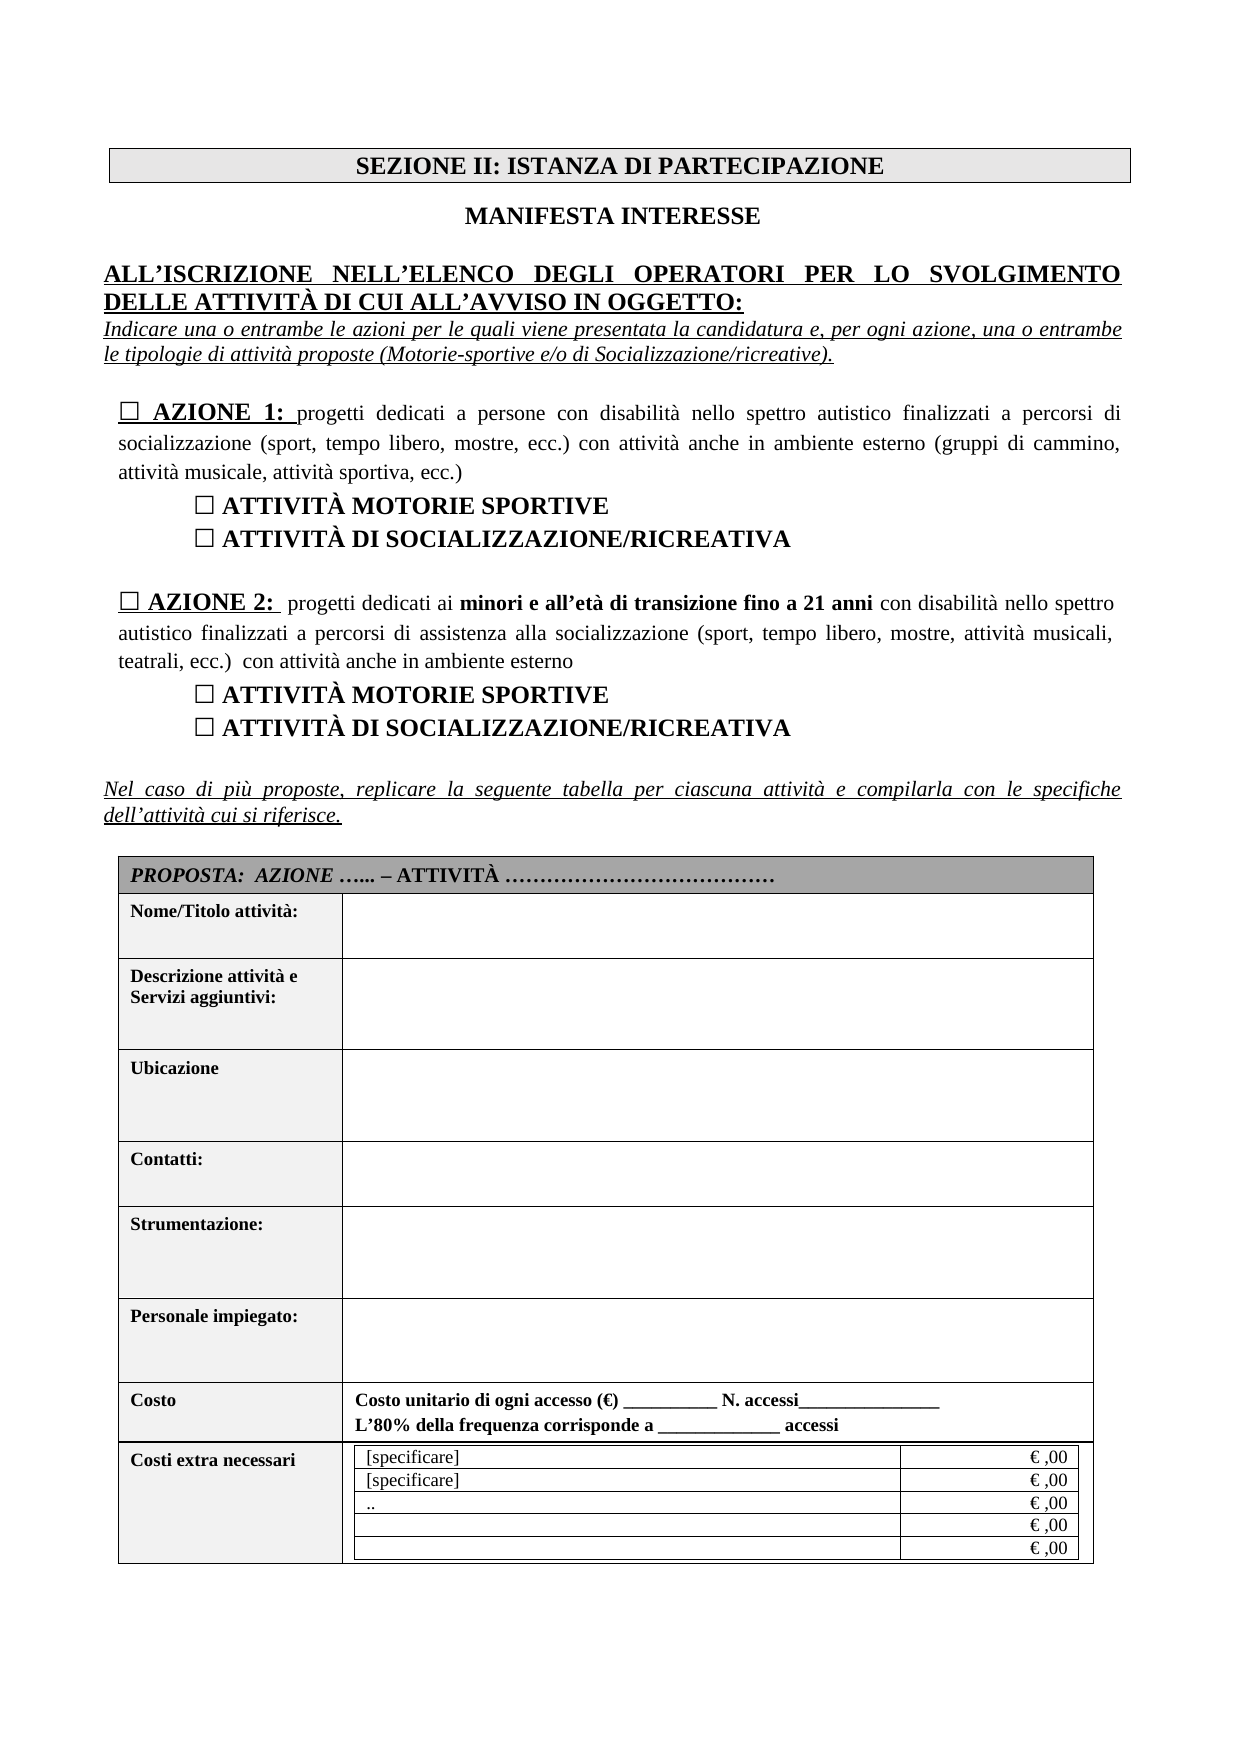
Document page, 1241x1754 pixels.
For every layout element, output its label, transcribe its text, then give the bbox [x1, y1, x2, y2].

table_cell [343, 894, 1093, 958]
text ALL’ISCRIZIONE NELL’ELENCO DEGLI OPERATORI PER LO SVOLGIMENTO [103, 259, 1122, 284]
list ☐ ATTIVITÀ MOTORIE SPORTIVE [193, 488, 1122, 521]
table_cell Costi extra necessari [119, 1443, 342, 1563]
table_cell .. [355, 1492, 900, 1513]
text MANIFESTA INTERESSE [103, 201, 1122, 230]
text DELLE ATTIVITÀ DI CUI ALL’AVVISO IN OGGETTO: [103, 285, 1122, 316]
table_cell [343, 1207, 1093, 1297]
table_cell [343, 1142, 1093, 1206]
list ☐ ATTIVITÀ DI SOCIALIZZAZIONE/RICREATIVA [193, 521, 1122, 554]
table_cell [343, 959, 1093, 1049]
text ☐ AZIONE 1: progetti dedicati a persone con disabilità nello spettro autistico finalizzati a percorsi di socializzazione (sport, tempo libero, mostre, ecc.) con attività anche in ambiente esterno (gruppi di cammino, attività musicale, attività sportiva, ecc.) [118, 397, 1122, 484]
table_cell € ,00 [901, 1537, 1078, 1558]
table_cell [343, 1050, 1093, 1141]
table_cell € ,00 [901, 1492, 1078, 1513]
table_cell Personale impiegato: [119, 1299, 342, 1382]
list ☐ ATTIVITÀ DI SOCIALIZZAZIONE/RICREATIVA [193, 710, 1122, 743]
table_cell [355, 1514, 900, 1536]
table_header PROPOSTA: AZIONE …... – ATTIVITÀ ………………………………… [119, 857, 1093, 893]
text Nel caso di più proposte, replicare la seguente tabella per ciascuna attività e compilarla con le specifiche [103, 776, 1122, 798]
table_header € ,00 [901, 1446, 1078, 1468]
text SEZIONE II: ISTANZA DI PARTECIPAZIONE [110, 149, 1130, 182]
table_cell € ,00 [901, 1514, 1078, 1536]
list ☐ ATTIVITÀ MOTORIE SPORTIVE [193, 677, 1122, 710]
table_cell Costo [119, 1383, 342, 1441]
text ☐ AZIONE 2: progetti dedicati ai minori e all’età di transizione fino a 21 anni con disabilità nello spettro autistico finalizzati a percorsi di assistenza alla socializzazione (sport, tempo libero, mostre, attività musicali, teatrali, ecc.) con attività anche in ambiente esterno [118, 587, 1114, 674]
table_cell Contatti: [119, 1142, 342, 1206]
table_cell Strumentazione: [119, 1207, 342, 1297]
table_cell Ubicazione [119, 1050, 342, 1141]
table_cell [specificare] [355, 1469, 900, 1491]
table_cell [343, 1443, 1093, 1563]
text le tipologie di attività proposte (Motorie-sportive e/o di Socializzazione/ricreative). [103, 339, 1122, 367]
table_cell [343, 1299, 1093, 1382]
text dell’attività cui si riferisce. [103, 799, 1122, 827]
table_cell [355, 1537, 900, 1558]
table_cell Nome/Titolo attività: [119, 894, 342, 958]
table_header [specificare] [355, 1446, 900, 1468]
table_cell € ,00 [901, 1469, 1078, 1491]
table_cell Descrizione attività e Servizi aggiuntivi: [119, 959, 342, 1049]
table_cell Costo unitario di ogni accesso (€) __________ N. accessi_______________ L’80% della frequenza corrisponde a _____________ accessi [343, 1383, 1093, 1441]
text Indicare una o entrambe le azioni per le quali viene presentata la candidatura e, per ogni azione, una o entrambe [103, 316, 1122, 338]
